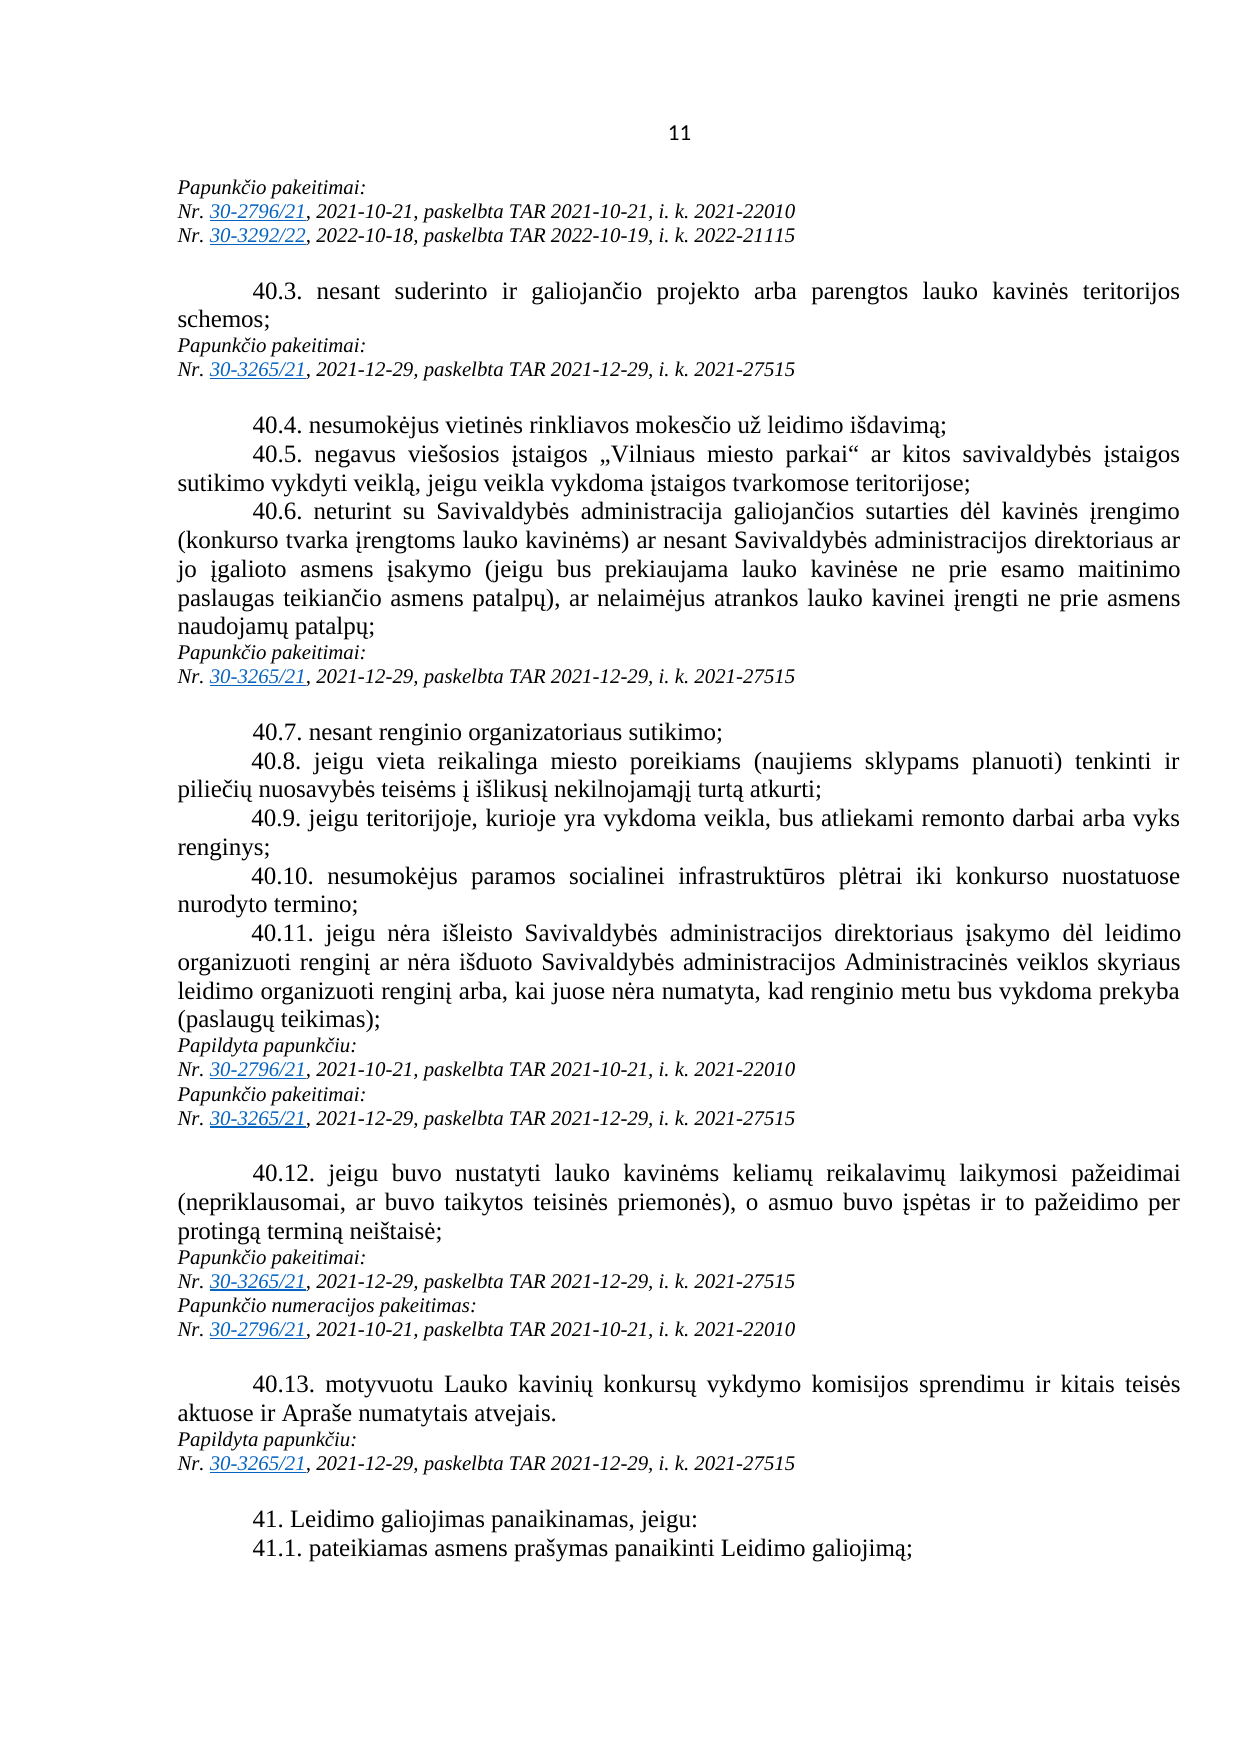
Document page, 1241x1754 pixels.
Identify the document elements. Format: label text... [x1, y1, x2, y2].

text 40.8. jeigu vieta reikalinga miesto poreikiams (naujiems sklypams planuoti) tenkinti ir piliečių nuosavybės teisėms į išlikusį nekilnojamąjį turtą atkurti; [177, 746, 1181, 803]
text Nr. 30-2796/21, 2021-10-21, paskelbta TAR 2021-10-21, i. k. 2021-22010 [177, 1057, 1181, 1081]
text Nr. 30-3265/21, 2021-12-29, paskelbta TAR 2021-12-29, i. k. 2021-27515 [177, 1269, 1181, 1293]
text 40.12. jeigu buvo nustatyti lauko kavinėms keliamų reikalavimų laikymosi pažeidimai (nepriklausomai, ar buvo taikytos teisinės priemonės), o asmuo buvo įspėtas ir to pažeidimo per protingą terminą neištaisė; [177, 1158, 1181, 1244]
text 40.13. motyvuotu Lauko kavinių konkursų vykdymo komisijos sprendimu ir kitais teisės aktuose ir Apraše numatytais atvejais. [177, 1369, 1181, 1427]
text Nr. 30-3265/21, 2021-12-29, paskelbta TAR 2021-12-29, i. k. 2021-27515 [177, 1451, 1181, 1475]
text Papunkčio pakeitimai: [177, 1081, 1181, 1106]
text Papunkčio pakeitimai: [177, 1244, 1181, 1269]
text Papildyta papunkčiu: [177, 1427, 1181, 1451]
text Nr. 30-2796/21, 2021-10-21, paskelbta TAR 2021-10-21, i. k. 2021-22010 [177, 1317, 1181, 1341]
text 40.11. jeigu nėra išleisto Savivaldybės administracijos direktoriaus įsakymo dėl leidimo organizuoti renginį ar nėra išduoto Savivaldybės administracijos Administracinės veiklos skyriaus leidimo organizuoti renginį arba, kai juose nėra numatyta, kad renginio metu bus vykdoma prekyba (paslaugų teikimas); [177, 918, 1181, 1033]
text 40.4. nesumokėjus vietinės rinkliavos mokesčio už leidimo išdavimą; [177, 410, 1181, 439]
text 40.5. negavus viešosios įstaigos „Vilniaus miesto parkai“ ar kitos savivaldybės įstaigos sutikimo vykdyti veiklą, jeigu veikla vykdoma įstaigos tvarkomose teritorijose; [177, 439, 1181, 496]
text 40.9. jeigu teritorijoje, kurioje yra vykdoma veikla, bus atliekami remonto darbai arba vyks renginys; [177, 803, 1181, 861]
text Papunkčio numeracijos pakeitimas: [177, 1293, 1181, 1317]
text 40.7. nesant renginio organizatoriaus sutikimo; [177, 717, 1181, 746]
text Papunkčio pakeitimai: [177, 175, 1181, 199]
text 40.3. nesant suderinto ir galiojančio projekto arba parengtos lauko kavinės teritorijos schemos; [177, 276, 1181, 333]
text 41. Leidimo galiojimas panaikinamas, jeigu: [177, 1504, 1181, 1533]
text 41.1. pateikiamas asmens prašymas panaikinti Leidimo galiojimą; [177, 1533, 1181, 1561]
text 40.10. nesumokėjus paramos socialinei infrastruktūros plėtrai iki konkurso nuostatuose nurodyto termino; [177, 861, 1181, 918]
text Nr. 30-3265/21, 2021-12-29, paskelbta TAR 2021-12-29, i. k. 2021-27515 [177, 664, 1181, 688]
text Nr. 30-3292/22, 2022-10-18, paskelbta TAR 2022-10-19, i. k. 2022-21115 [177, 223, 1181, 247]
text 40.6. neturint su Savivaldybės administracija galiojančios sutarties dėl kavinės įrengimo (konkurso tvarka įrengtoms lauko kavinėms) ar nesant Savivaldybės administracijos direktoriaus ar jo įgalioto asmens įsakymo (jeigu bus prekiaujama lauko kavinėse ne prie esamo maitinimo paslaugas teikiančio asmens patalpų), ar nelaimėjus atrankos lauko kavinei įrengti ne prie asmens naudojamų patalpų; [177, 496, 1181, 640]
text Papunkčio pakeitimai: [177, 640, 1181, 664]
text Nr. 30-2796/21, 2021-10-21, paskelbta TAR 2021-10-21, i. k. 2021-22010 [177, 199, 1181, 223]
text Papildyta papunkčiu: [177, 1033, 1181, 1057]
text Nr. 30-3265/21, 2021-12-29, paskelbta TAR 2021-12-29, i. k. 2021-27515 [177, 1106, 1181, 1129]
text Papunkčio pakeitimai: [177, 333, 1181, 357]
text Nr. 30-3265/21, 2021-12-29, paskelbta TAR 2021-12-29, i. k. 2021-27515 [177, 357, 1181, 381]
